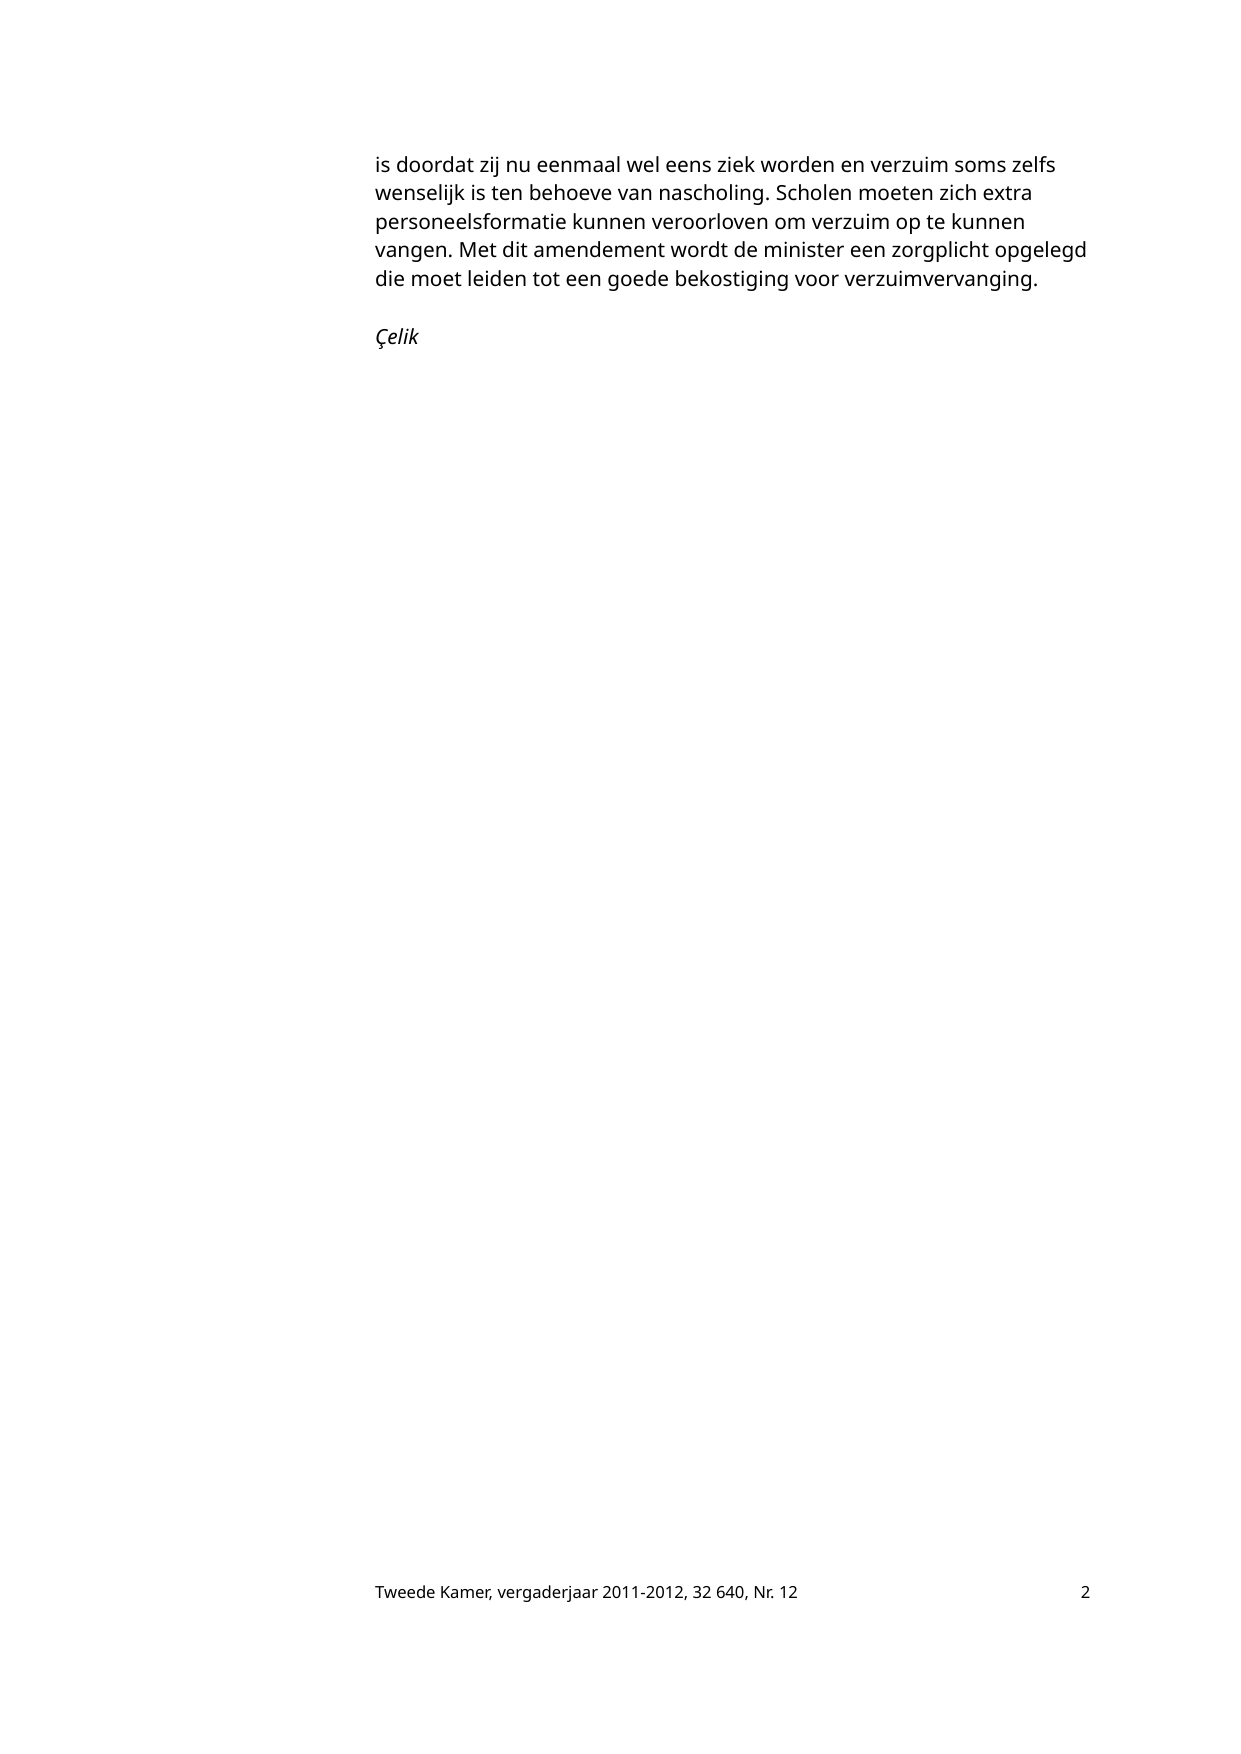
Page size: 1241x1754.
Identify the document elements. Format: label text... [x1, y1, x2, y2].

text Çelik [375, 322, 1090, 351]
text is doordat zij nu eenmaal wel eens ziek worden en verzuim soms zelfs wenselijk is ten behoeve van nascholing. Scholen moeten zich extra personeelsformatie kunnen veroorloven om verzuim op te kunnen vangen. Met dit amendement wordt de minister een zorgplicht opgelegd die moet leiden tot een goede bekostiging voor verzuimvervanging. [375, 150, 1090, 292]
